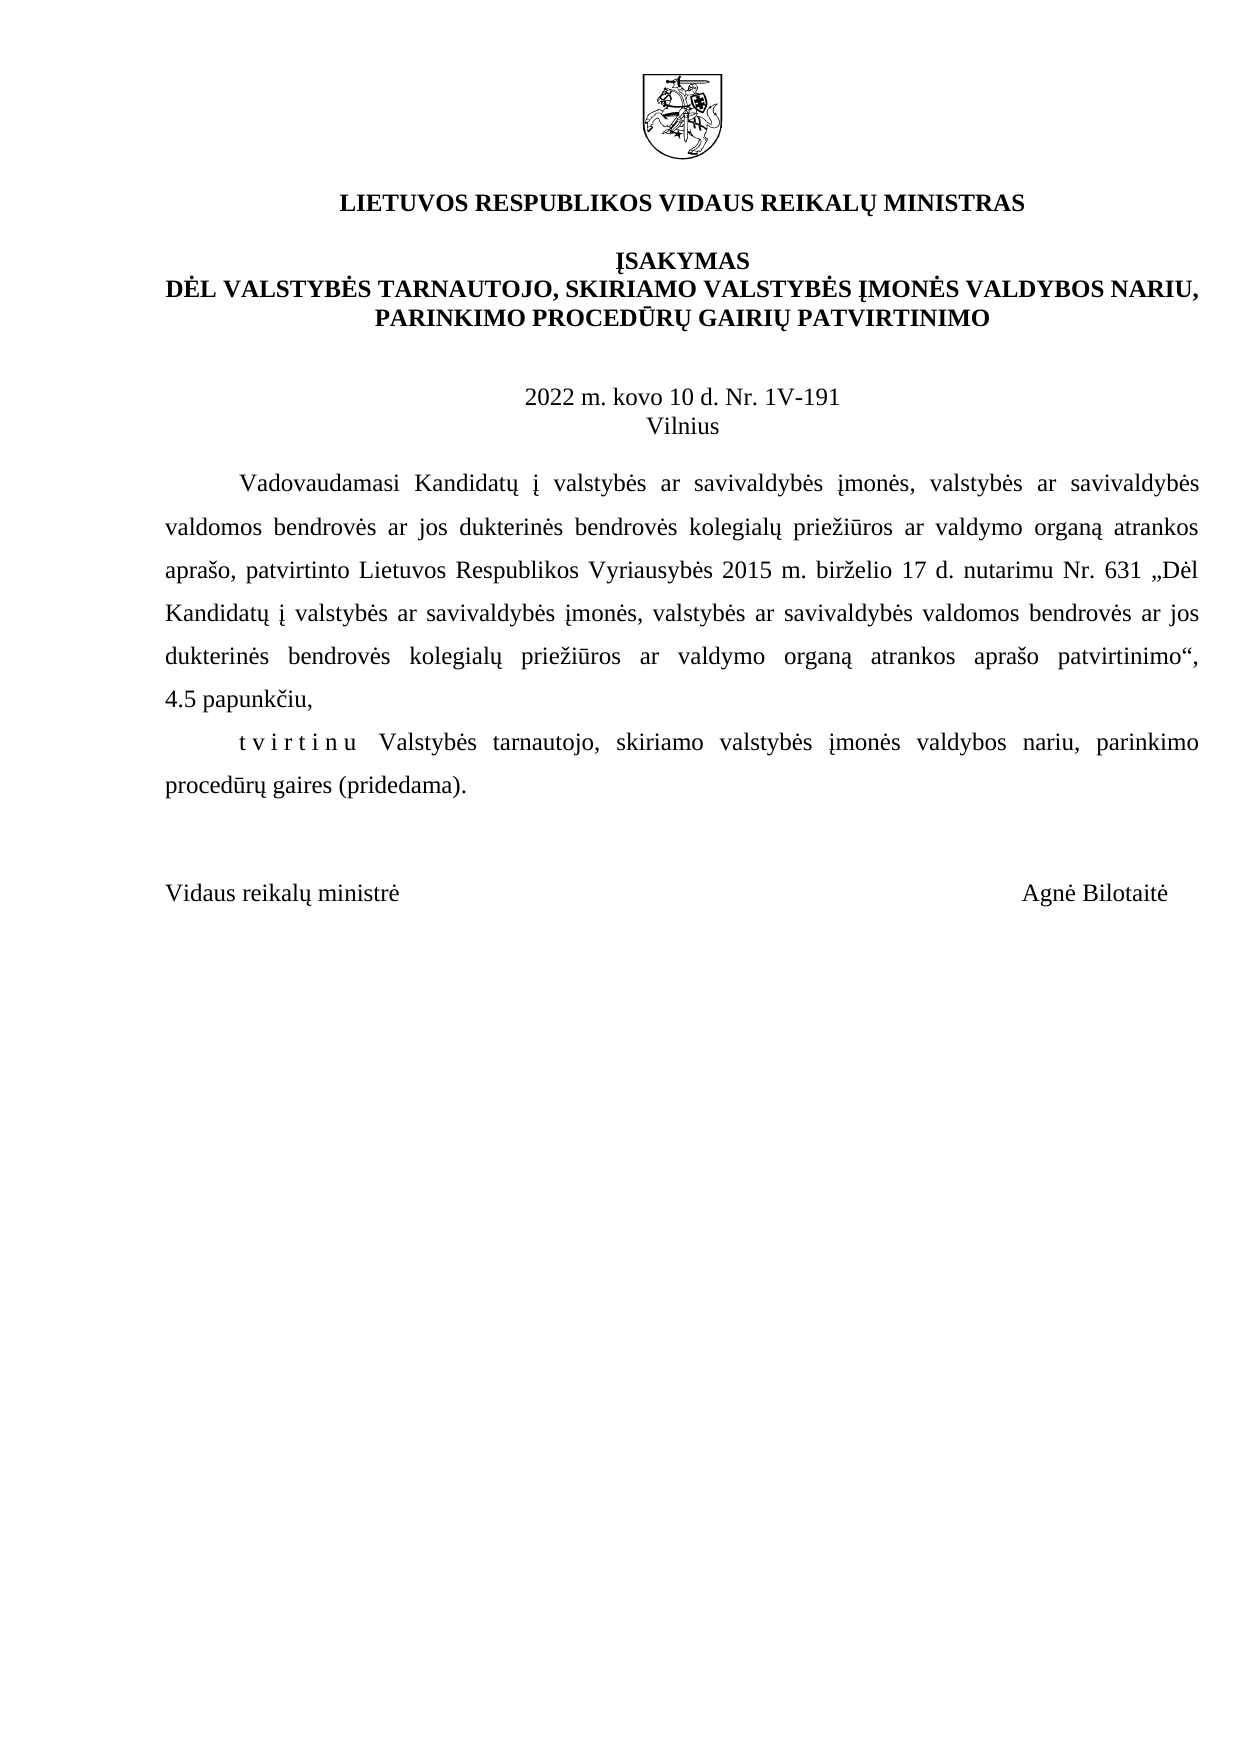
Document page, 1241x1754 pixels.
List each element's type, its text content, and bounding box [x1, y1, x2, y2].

text tvirtinu Valstybės tarnautojo, skiriamo valstybės įmonės valdybos nariu, parinkimo procedūrų gaires (pridedama). [165, 727, 1200, 799]
text ĮSAKYMAS [165, 246, 1200, 274]
text Vilnius [165, 411, 1200, 440]
text LIETUVOS RESPUBLIKOS VIDAUS REIKALŲ MINISTRAS [165, 188, 1200, 217]
text 2022 m. kovo 10 d. Nr. 1V-191 [165, 382, 1200, 411]
text DĖL VALSTYBĖS TARNAUTOJO, SKIRIAMO VALSTYBĖS ĮMONĖS VALDYBOS NARIU, PARINKIMO PROCEDŪRŲ GAIRIŲ PATVIRTINIMO [165, 274, 1200, 332]
text Vadovaudamasi Kandidatų į valstybės ar savivaldybės įmonės, valstybės ar savivaldybės valdomos bendrovės ar jos dukterinės bendrovės kolegialų priežiūros ar valdymo organą atrankos aprašo, patvirtinto Lietuvos Respublikos Vyriausybės 2015 m. birželio 17 d. nutarimu Nr. 631 „Dėl Kandidatų į valstybės ar savivaldybės įmonės, valstybės ar savivaldybės valdomos bendrovės ar jos dukterinės bendrovės kolegialų priežiūros ar valdymo organą atrankos aprašo patvirtinimo“, 4.5 papunkčiu, [165, 468, 1200, 713]
text Vidaus reikalų ministrė Agnė Bilotaitė [165, 871, 1200, 906]
